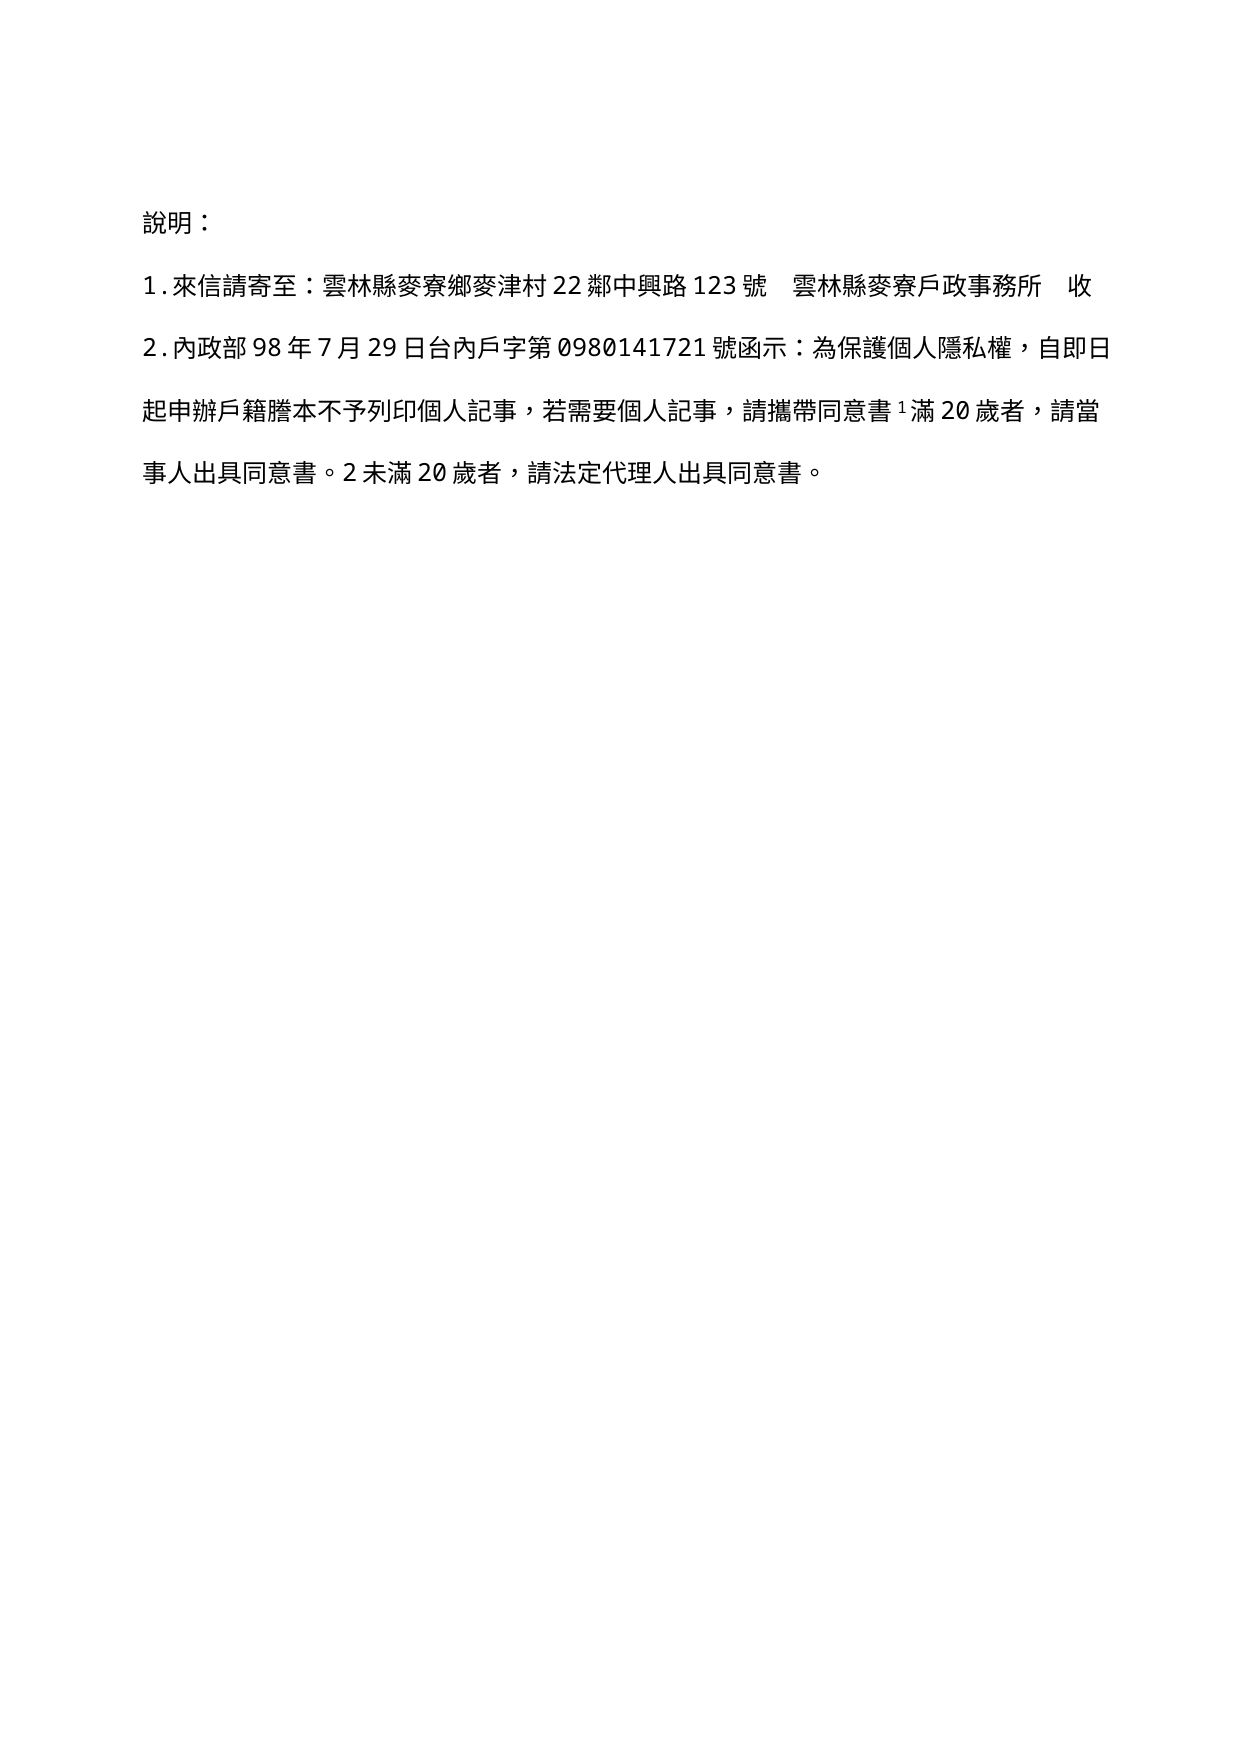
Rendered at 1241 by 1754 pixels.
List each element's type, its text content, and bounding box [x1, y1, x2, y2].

text 1.來信請寄至：雲林縣麥寮鄉麥津村22鄰中興路123號 雲林縣麥寮戶政事務所 收 [142, 243, 1122, 305]
text 2.內政部98年7月29日台內戶字第0980141721號函示：為保護個人隱私權，自即日起申辦戶籍謄本不予列印個人記事，若需要個人記事，請攜帶同意書1滿20歲者，請當事人出具同意書。2未滿20歲者，請法定代理人出具同意書。 [142, 305, 1122, 493]
text 說明： [142, 180, 1122, 243]
